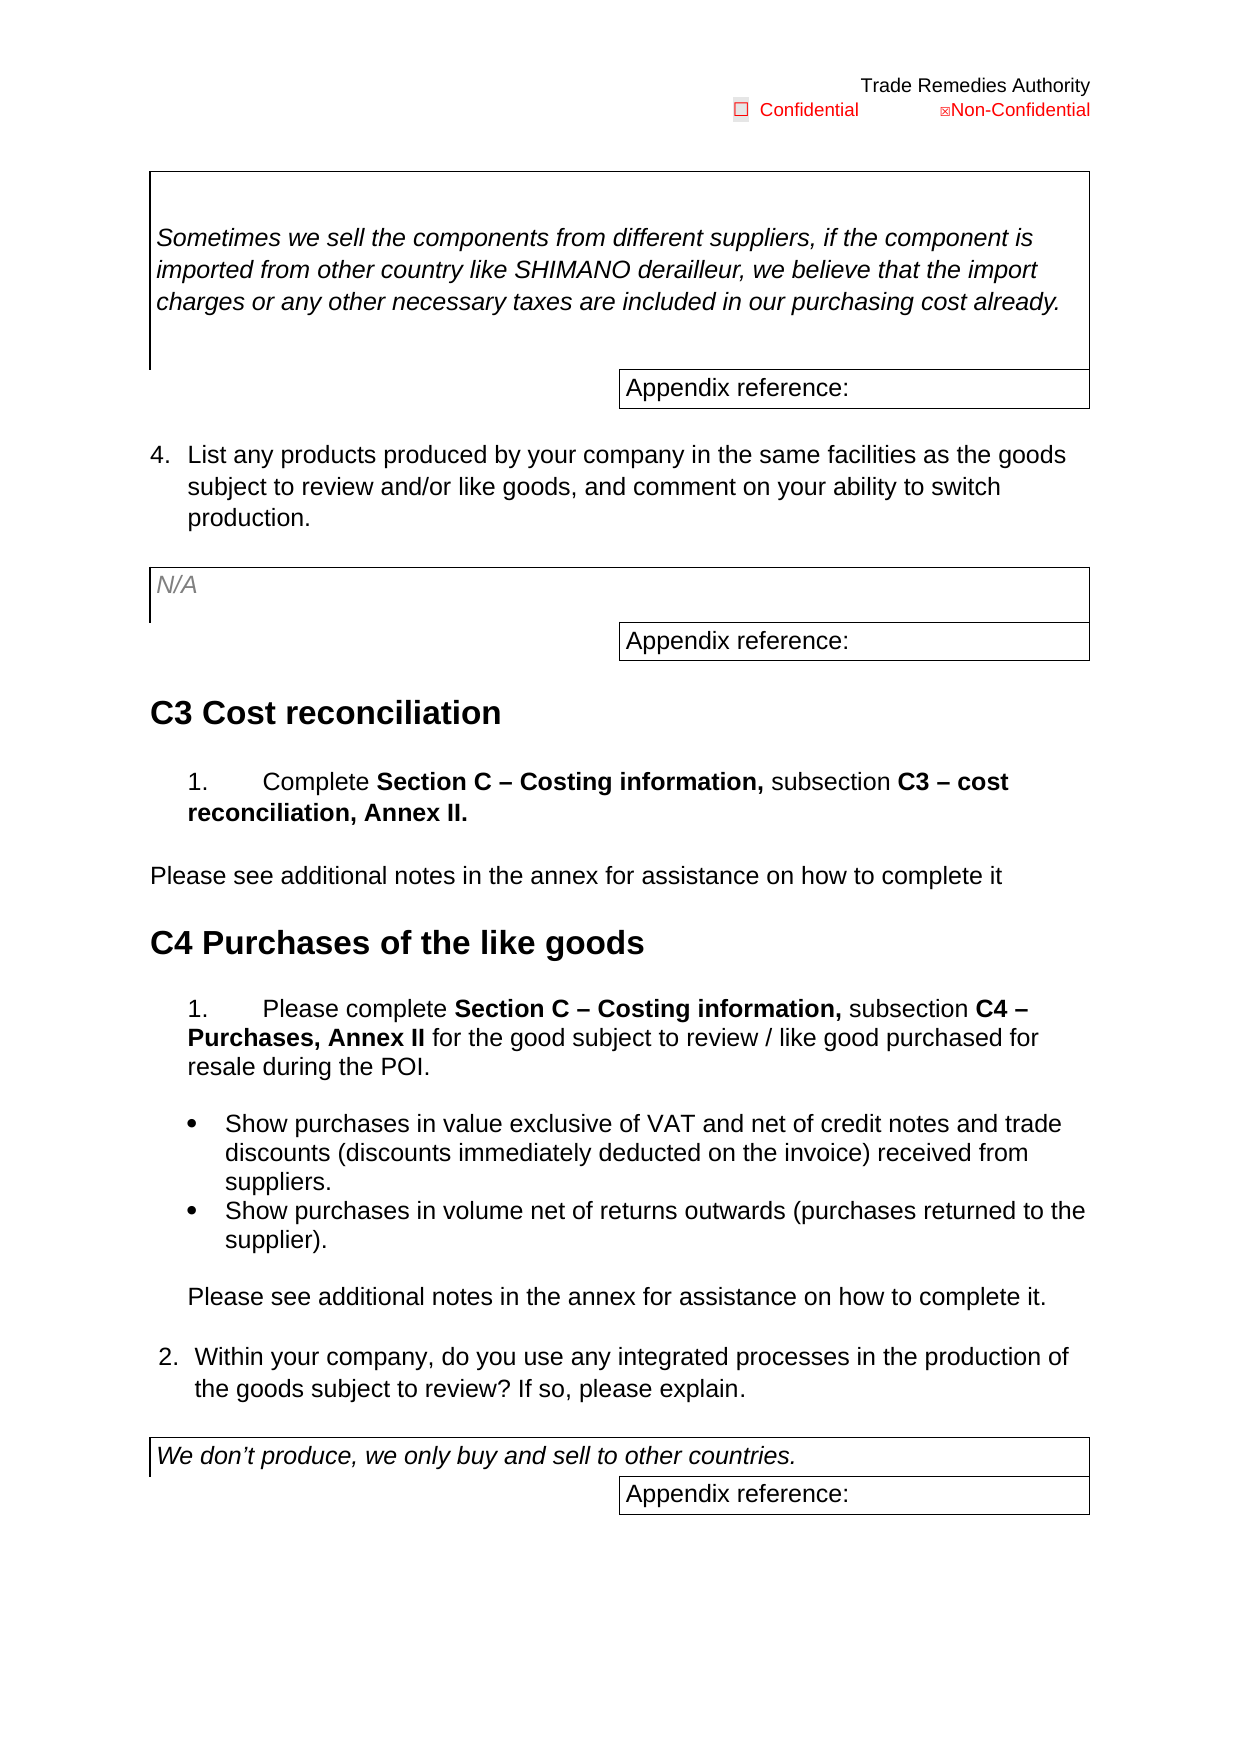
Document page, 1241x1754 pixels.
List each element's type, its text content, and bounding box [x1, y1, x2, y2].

table_cell [150, 1477, 619, 1514]
table_cell Appendix reference: [620, 1477, 1089, 1514]
list List any products produced by your company in the same facilities as the goods subject to review and/or like goods, and comment on your ability to switch production. [150, 440, 1090, 532]
table_header We don’t produce, we only buy and sell to other countries. [151, 1438, 1089, 1476]
table_header N/A [151, 568, 1089, 622]
text Please see additional notes in the annex for assistance on how to complete it. [187, 1282, 1090, 1311]
table_header Sometimes we sell the components from different suppliers, if the component is imported from other country like SHIMANO derailleur, we believe that the import charges or any other necessary taxes are included in our purchasing cost already. [151, 172, 1089, 369]
table_cell Appendix reference: [620, 623, 1089, 660]
list Within your company, do you use any integrated processes in the production of the goods subject to review? If so, please explain. [158, 1342, 1090, 1403]
text C3 Cost reconciliation [150, 693, 1090, 731]
text C4 Purchases of the like goods [150, 923, 1090, 962]
table_cell Appendix reference: [620, 370, 1089, 408]
table_cell [150, 623, 619, 660]
list Complete Section C – Costing information, subsection C3 – cost reconciliation, Annex II. [187, 766, 1090, 827]
text Please see additional notes in the annex for assistance on how to complete it [150, 861, 1090, 890]
table_cell [150, 370, 619, 408]
list Show purchases in value exclusive of VAT and net of credit notes and trade discounts (discounts immediately deducted on the invoice) received from suppliers. [187, 1109, 1090, 1196]
list Show purchases in volume net of returns outwards (purchases returned to the supplier). [187, 1196, 1090, 1253]
list Please complete Section C – Costing information, subsection C4 – Purchases, Annex II for the good subject to review / like good purchased for resale during the POI. [187, 994, 1090, 1081]
